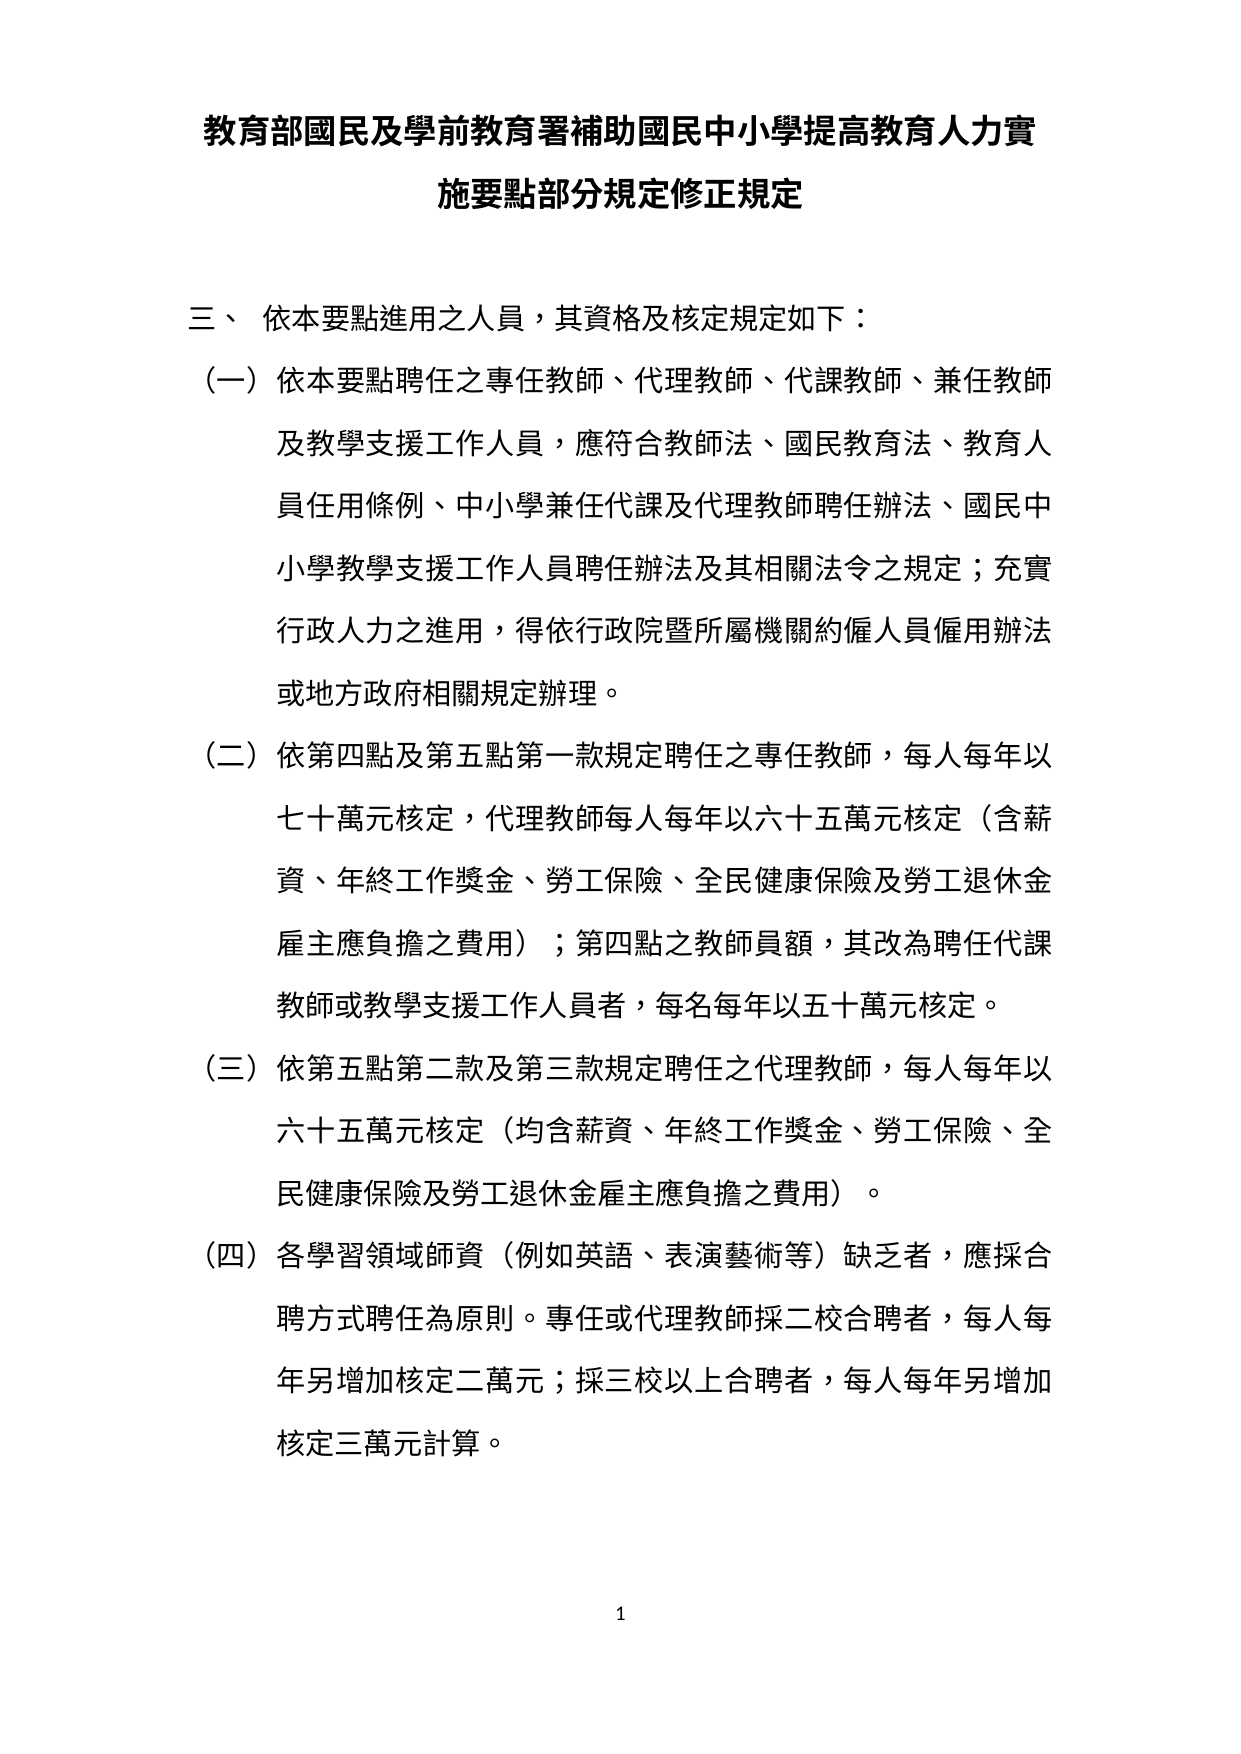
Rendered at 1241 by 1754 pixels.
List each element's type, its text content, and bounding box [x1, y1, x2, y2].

list 依第四點及第五點第一款規定聘任之專任教師，每人每年以七十萬元核定，代理教師每人每年以六十五萬元核定（含薪資、年終工作獎金、勞工保險、全民健康保險及勞工退休金雇主應負擔之費用）；第四點之教師員額，其改為聘任代課教師或教學支援工作人員者，每名每年以五十萬元核定。 [187, 712, 1053, 1025]
list 依本要點進用之人員，其資格及核定規定如下： [187, 275, 1053, 337]
list 依本要點聘任之專任教師、代理教師、代課教師、兼任教師及教學支援工作人員，應符合教師法、國民教育法、教育人員任用條例、中小學兼任代課及代理教師聘任辦法、國民中小學教學支援工作人員聘任辦法及其相關法令之規定；充實行政人力之進用，得依行政院暨所屬機關約僱人員僱用辦法或地方政府相關規定辦理。 [187, 337, 1053, 712]
text 教育部國民及學前教育署補助國民中小學提高教育人力實施要點部分規定修正規定 [187, 87, 1053, 212]
list 各學習領域師資（例如英語、表演藝術等）缺乏者，應採合聘方式聘任為原則。專任或代理教師採二校合聘者，每人每年另增加核定二萬元；採三校以上合聘者，每人每年另增加核定三萬元計算。 [187, 1212, 1053, 1462]
list 依第五點第二款及第三款規定聘任之代理教師，每人每年以六十五萬元核定（均含薪資、年終工作獎金、勞工保險、全民健康保險及勞工退休金雇主應負擔之費用）。 [187, 1025, 1053, 1212]
